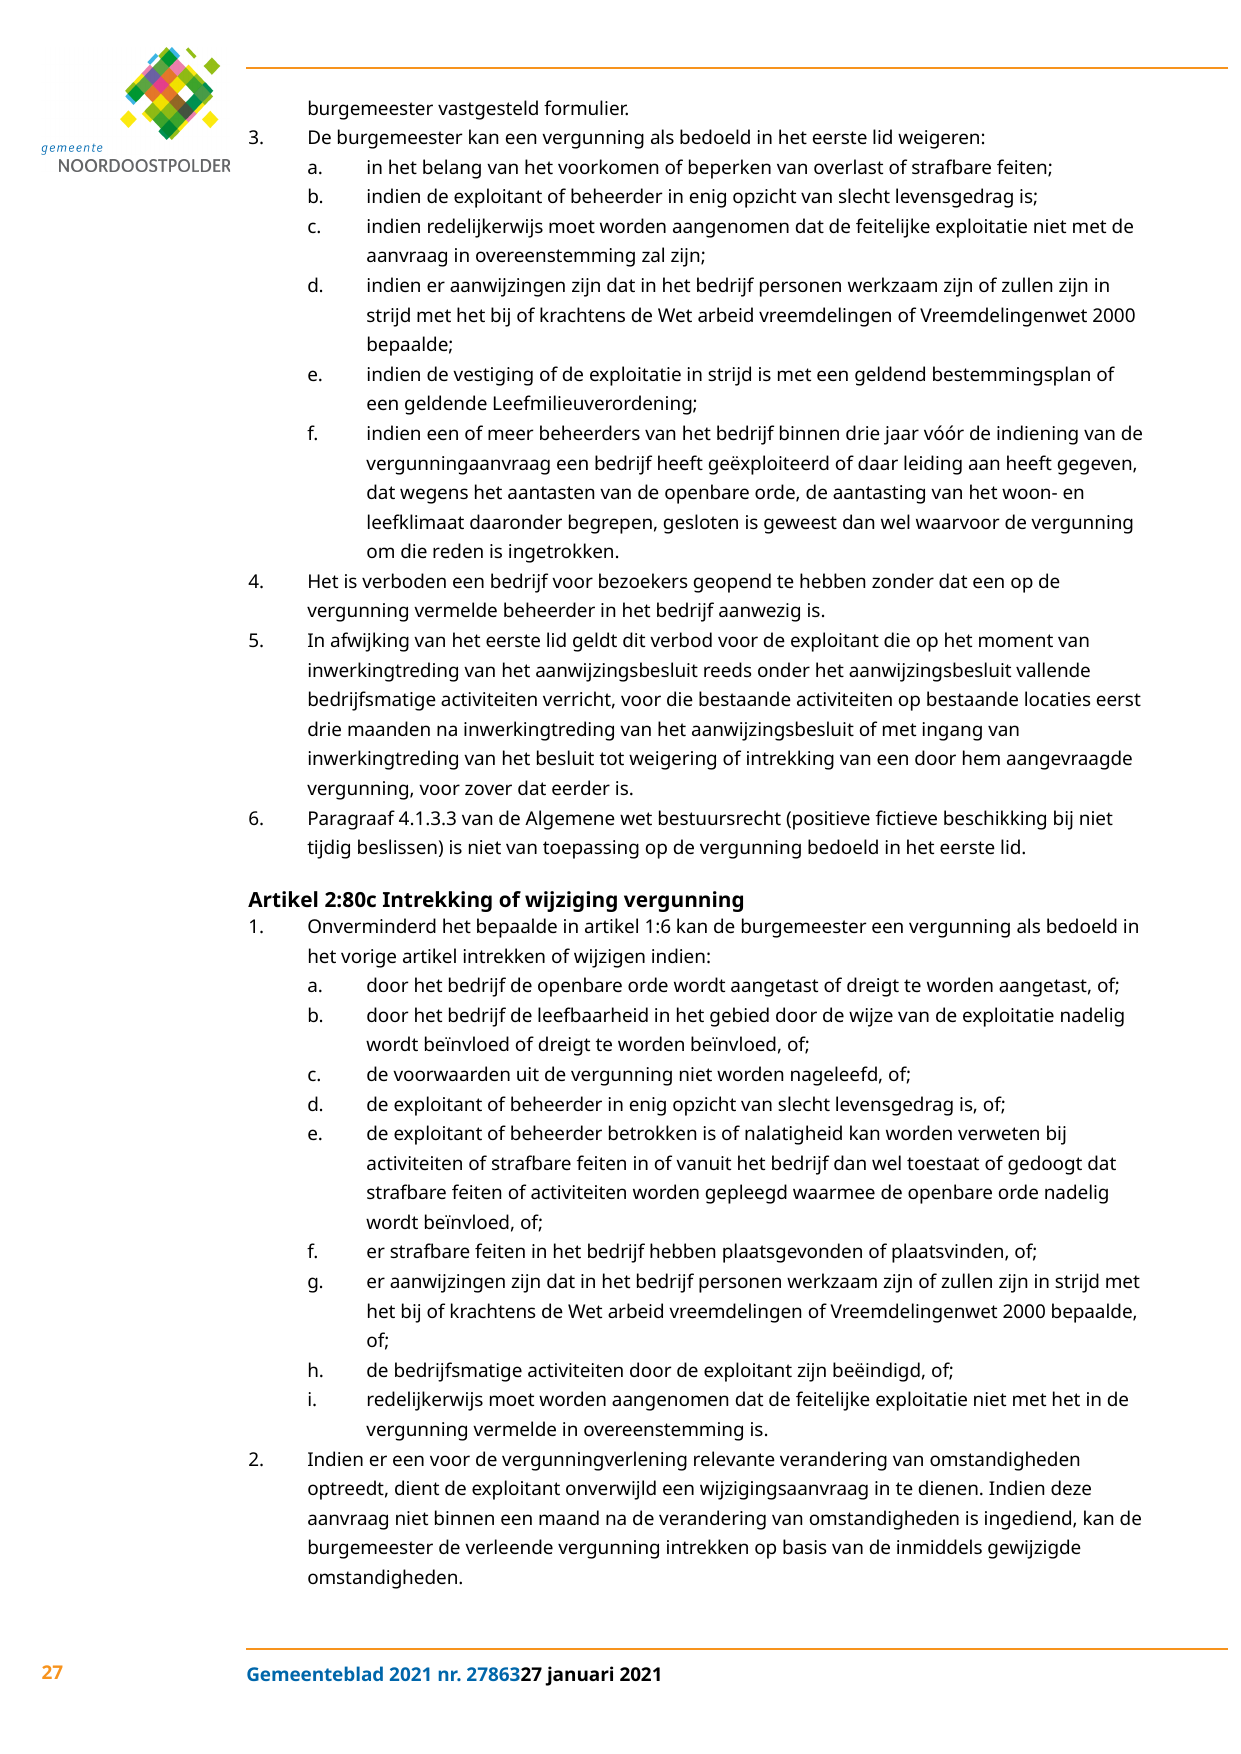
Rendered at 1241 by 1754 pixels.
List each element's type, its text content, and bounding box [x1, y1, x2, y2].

list er aanwijzingen zijn dat in het bedrijf personen werkzaam zijn of zullen zijn in strijd met het bij of krachtens de Wet arbeid vreemdelingen of Vreemdelingenwet 2000 bepaalde, of; [307, 1268, 1152, 1353]
list In afwijking van het eerste lid geldt dit verbod voor de exploitant die op het moment van inwerkingtreding van het aanwijzingsbesluit reeds onder het aanwijzingsbesluit vallende bedrijfsmatige activiteiten verricht, voor die bestaande activiteiten op bestaande locaties eerst drie maanden na inwerkingtreding van het aanwijzingsbesluit of met ingang van inwerkingtreding van het besluit tot weigering of intrekking van een door hem aangevraagde vergunning, voor zover dat eerder is. [248, 627, 1152, 801]
list de bedrijfsmatige activiteiten door de exploitant zijn beëindigd, of; [307, 1357, 1152, 1383]
list door het bedrijf de openbare orde wordt aangetast of dreigt te worden aangetast, of; [307, 972, 1152, 998]
list indien de vestiging of de exploitatie in strijd is met een geldend bestemmingsplan of een geldende Leefmilieuverordening; [307, 361, 1152, 416]
list de exploitant of beheerder betrokken is of nalatigheid kan worden verweten bij activiteiten of strafbare feiten in of vanuit het bedrijf dan wel toestaat of gedoogt dat strafbare feiten of activiteiten worden gepleegd waarmee de openbare orde nadelig wordt beïnvloed, of; [307, 1120, 1152, 1235]
list indien de exploitant of beheerder in enig opzicht van slecht levensgedrag is; [307, 183, 1152, 209]
list in het belang van het voorkomen of beperken van overlast of strafbare feiten; [307, 154, 1152, 180]
list door het bedrijf de leefbaarheid in het gebied door de wijze van de exploitatie nadelig wordt beïnvloed of dreigt te worden beïnvloed, of; [307, 1002, 1152, 1057]
list Onverminderd het bepaalde in artikel 1:6 kan de burgemeester een vergunning als bedoeld in het vorige artikel intrekken of wijzigen indien: [248, 913, 1152, 968]
list redelijkerwijs moet worden aangenomen dat de feitelijke exploitatie niet met het in de vergunning vermelde in overeenstemming is. [307, 1387, 1152, 1442]
list er strafbare feiten in het bedrijf hebben plaatsgevonden of plaatsvinden, of; [307, 1239, 1152, 1264]
list de voorwaarden uit de vergunning niet worden nageleefd, of; [307, 1061, 1152, 1087]
text Artikel 2:80c Intrekking of wijziging vergunning [248, 885, 1152, 913]
list De burgemeester kan een vergunning als bedoeld in het eerste lid weigeren: [248, 124, 1152, 150]
list burgemeester vastgesteld formulier. [248, 95, 1152, 121]
list indien redelijkerwijs moet worden aangenomen dat de feitelijke exploitatie niet met de aanvraag in overeenstemming zal zijn; [307, 213, 1152, 268]
list Indien er een voor de vergunningverlening relevante verandering van omstandigheden optreedt, dient de exploitant onverwijld een wijzigingsaanvraag in te dienen. Indien deze aanvraag niet binnen een maand na de verandering van omstandigheden is ingediend, kan de burgemeester de verleende vergunning intrekken op basis van de inmiddels gewijzigde omstandigheden. [248, 1446, 1152, 1590]
list indien er aanwijzingen zijn dat in het bedrijf personen werkzaam zijn of zullen zijn in strijd met het bij of krachtens de Wet arbeid vreemdelingen of Vreemdelingenwet 2000 bepaalde; [307, 272, 1152, 357]
list indien een of meer beheerders van het bedrijf binnen drie jaar vóór de indiening van de vergunningaanvraag een bedrijf heeft geëxploiteerd of daar leiding aan heeft gegeven, dat wegens het aantasten van de openbare orde, de aantasting van het woon- en leefklimaat daaronder begrepen, gesloten is geweest dan wel waarvoor de vergunning om die reden is ingetrokken. [307, 420, 1152, 564]
picture [41, 47, 231, 172]
list de exploitant of beheerder in enig opzicht van slecht levensgedrag is, of; [307, 1091, 1152, 1116]
list Het is verboden een bedrijf voor bezoekers geopend te hebben zonder dat een op de vergunning vermelde beheerder in het bedrijf aanwezig is. [248, 568, 1152, 623]
list Paragraaf 4.1.3.3 van de Algemene wet bestuursrecht (positieve fictieve beschikking bij niet tijdig beslissen) is niet van toepassing op de vergunning bedoeld in het eerste lid. [248, 805, 1152, 860]
